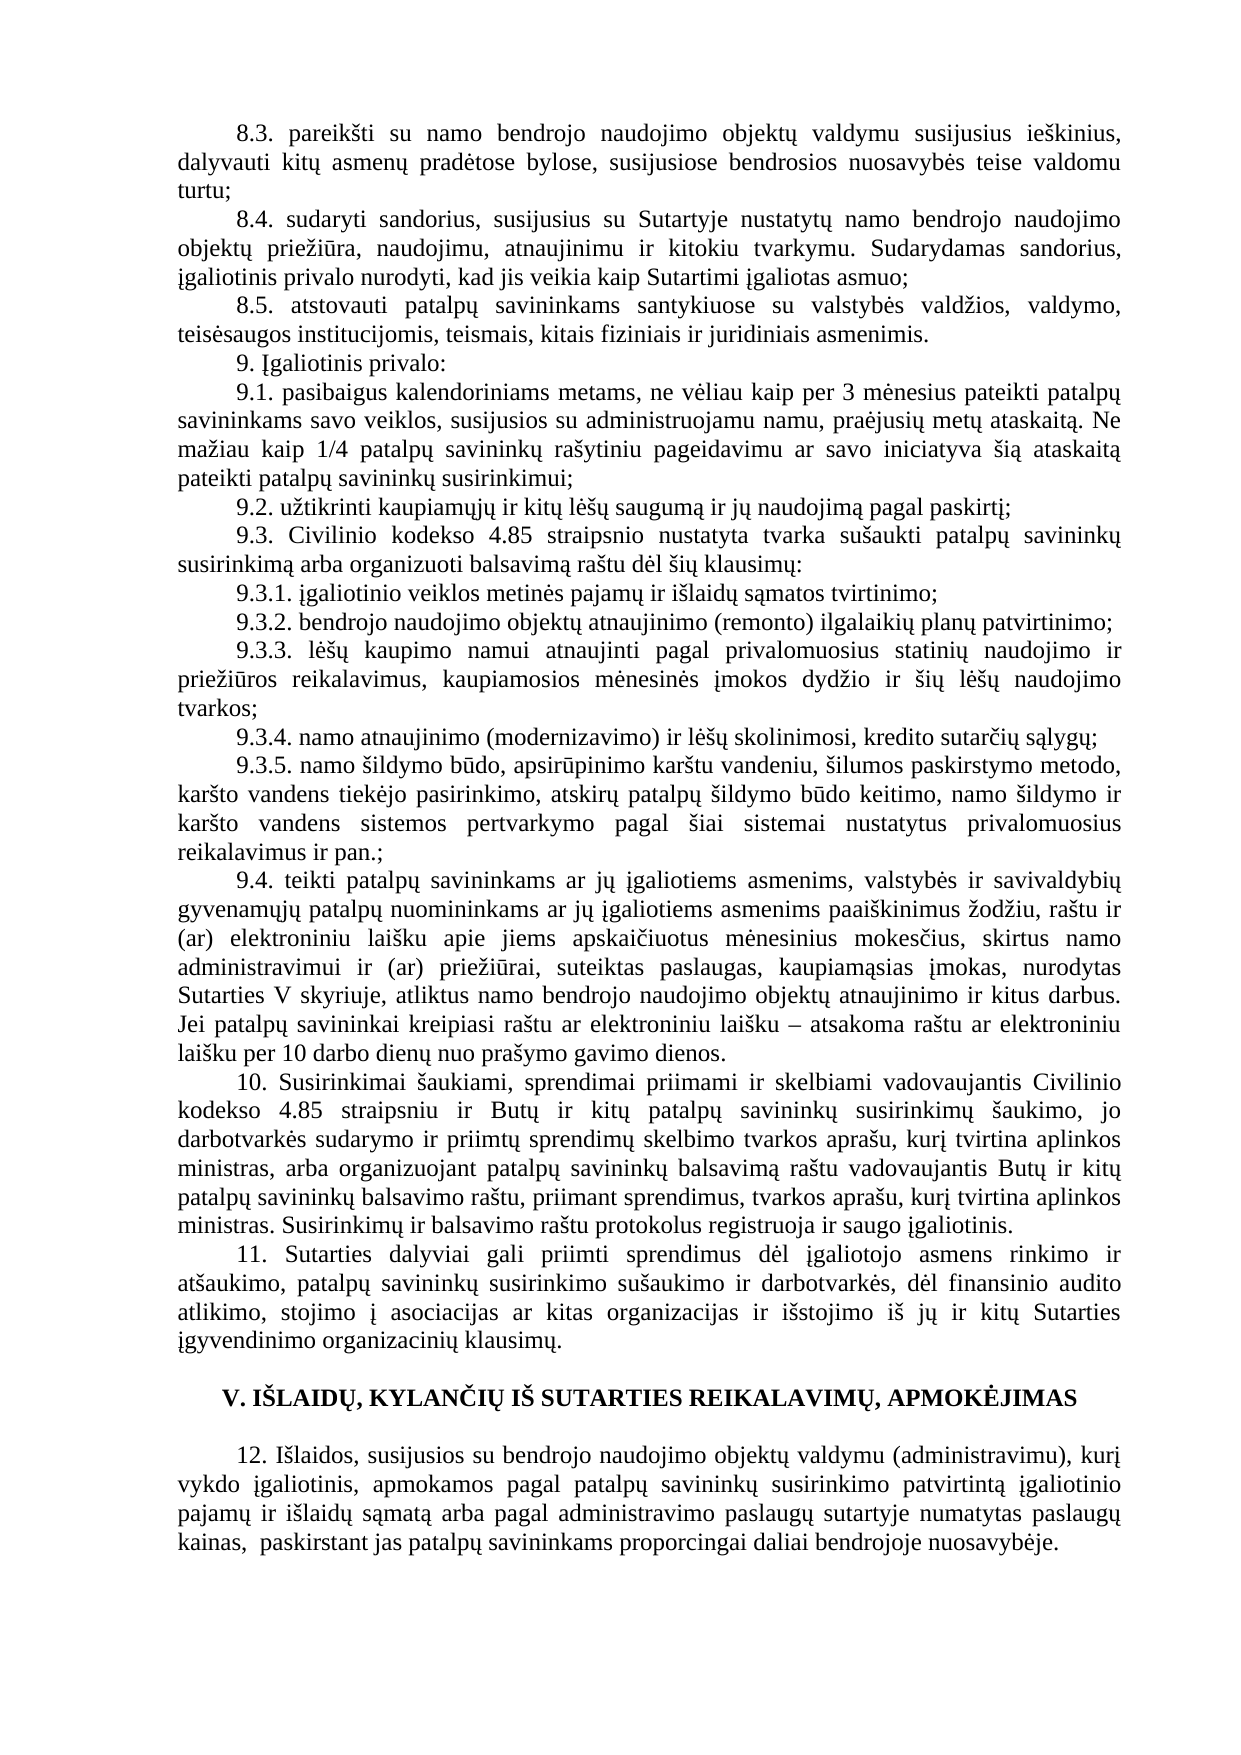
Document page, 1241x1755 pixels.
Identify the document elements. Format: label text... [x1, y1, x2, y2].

text V. IŠLAIDŲ, KYLANČIŲ IŠ SUTARTIES REIKALAVIMŲ, APMOKĖJIMAS [177, 1383, 1122, 1412]
text 9.3.4. namo atnaujinimo (modernizavimo) ir lėšų skolinimosi, kredito sutarčių sąlygų; [177, 722, 1122, 751]
text 9.3.3. lėšų kaupimo namui atnaujinti pagal privalomuosius statinių naudojimo ir priežiūros reikalavimus, kaupiamosios mėnesinės įmokos dydžio ir šių lėšų naudojimo tvarkos; [177, 636, 1122, 722]
text 11. Sutarties dalyviai gali priimti sprendimus dėl įgaliotojo asmens rinkimo ir atšaukimo, patalpų savininkų susirinkimo sušaukimo ir darbotvarkės, dėl finansinio audito atlikimo, stojimo į asociacijas ar kitas organizacijas ir išstojimo iš jų ir kitų Sutarties įgyvendinimo organizacinių klausimų. [177, 1239, 1122, 1354]
text 9.3.2. bendrojo naudojimo objektų atnaujinimo (remonto) ilgalaikių planų patvirtinimo; [177, 607, 1122, 636]
text 10. Susirinkimai šaukiami, sprendimai priimami ir skelbiami vadovaujantis Civilinio kodekso 4.85 straipsniu ir Butų ir kitų patalpų savininkų susirinkimų šaukimo, jo darbotvarkės sudarymo ir priimtų sprendimų skelbimo tvarkos aprašu, kurį tvirtina aplinkos ministras, arba organizuojant patalpų savininkų balsavimą raštu vadovaujantis Butų ir kitų patalpų savininkų balsavimo raštu, priimant sprendimus, tvarkos aprašu, kurį tvirtina aplinkos ministras. Susirinkimų ir balsavimo raštu protokolus registruoja ir saugo įgaliotinis. [177, 1067, 1122, 1239]
text 8.5. atstovauti patalpų savininkams santykiuose su valstybės valdžios, valdymo, teisėsaugos institucijomis, teismais, kitais fiziniais ir juridiniais asmenimis. [177, 291, 1122, 348]
text 9.4. teikti patalpų savininkams ar jų įgaliotiems asmenims, valstybės ir savivaldybių gyvenamųjų patalpų nuomininkams ar jų įgaliotiems asmenims paaiškinimus žodžiu, raštu ir (ar) elektroniniu laišku apie jiems apskaičiuotus mėnesinius mokesčius, skirtus namo administravimui ir (ar) priežiūrai, suteiktas paslaugas, kaupiamąsias įmokas, nurodytas Sutarties V skyriuje, atliktus namo bendrojo naudojimo objektų atnaujinimo ir kitus darbus. Jei patalpų savininkai kreipiasi raštu ar elektroniniu laišku – atsakoma raštu ar elektroniniu laišku per 10 darbo dienų nuo prašymo gavimo dienos. [177, 866, 1122, 1067]
text 9.3.5. namo šildymo būdo, apsirūpinimo karštu vandeniu, šilumos paskirstymo metodo, karšto vandens tiekėjo pasirinkimo, atskirų patalpų šildymo būdo keitimo, namo šildymo ir karšto vandens sistemos pertvarkymo pagal šiai sistemai nustatytus privalomuosius reikalavimus ir pan.; [177, 751, 1122, 866]
text 8.3. pareikšti su namo bendrojo naudojimo objektų valdymu susijusius ieškinius, dalyvauti kitų asmenų pradėtose bylose, susijusiose bendrosios nuosavybės teise valdomu turtu; [177, 118, 1122, 204]
text 12. Išlaidos, susijusios su bendrojo naudojimo objektų valdymu (administravimu), kurį vykdo įgaliotinis, apmokamos pagal patalpų savininkų susirinkimo patvirtintą įgaliotinio pajamų ir išlaidų sąmatą arba pagal administravimo paslaugų sutartyje numatytas paslaugų kainas, paskirstant jas patalpų savininkams proporcingai daliai bendrojoje nuosavybėje. [177, 1441, 1122, 1556]
text 9.1. pasibaigus kalendoriniams metams, ne vėliau kaip per 3 mėnesius pateikti patalpų savininkams savo veiklos, susijusios su administruojamu namu, praėjusių metų ataskaitą. Ne mažiau kaip 1/4 patalpų savininkų rašytiniu pageidavimu ar savo iniciatyva šią ataskaitą pateikti patalpų savininkų susirinkimui; [177, 377, 1122, 492]
text 9. Įgaliotinis privalo: [177, 348, 1122, 377]
text 9.3.1. įgaliotinio veiklos metinės pajamų ir išlaidų sąmatos tvirtinimo; [177, 578, 1122, 607]
text 9.2. užtikrinti kaupiamųjų ir kitų lėšų saugumą ir jų naudojimą pagal paskirtį; [177, 492, 1122, 521]
text 8.4. sudaryti sandorius, susijusius su Sutartyje nustatytų namo bendrojo naudojimo objektų priežiūra, naudojimu, atnaujinimu ir kitokiu tvarkymu. Sudarydamas sandorius, įgaliotinis privalo nurodyti, kad jis veikia kaip Sutartimi įgaliotas asmuo; [177, 204, 1122, 291]
text 9.3. Civilinio kodekso 4.85 straipsnio nustatyta tvarka sušaukti patalpų savininkų susirinkimą arba organizuoti balsavimą raštu dėl šių klausimų: [177, 521, 1122, 578]
